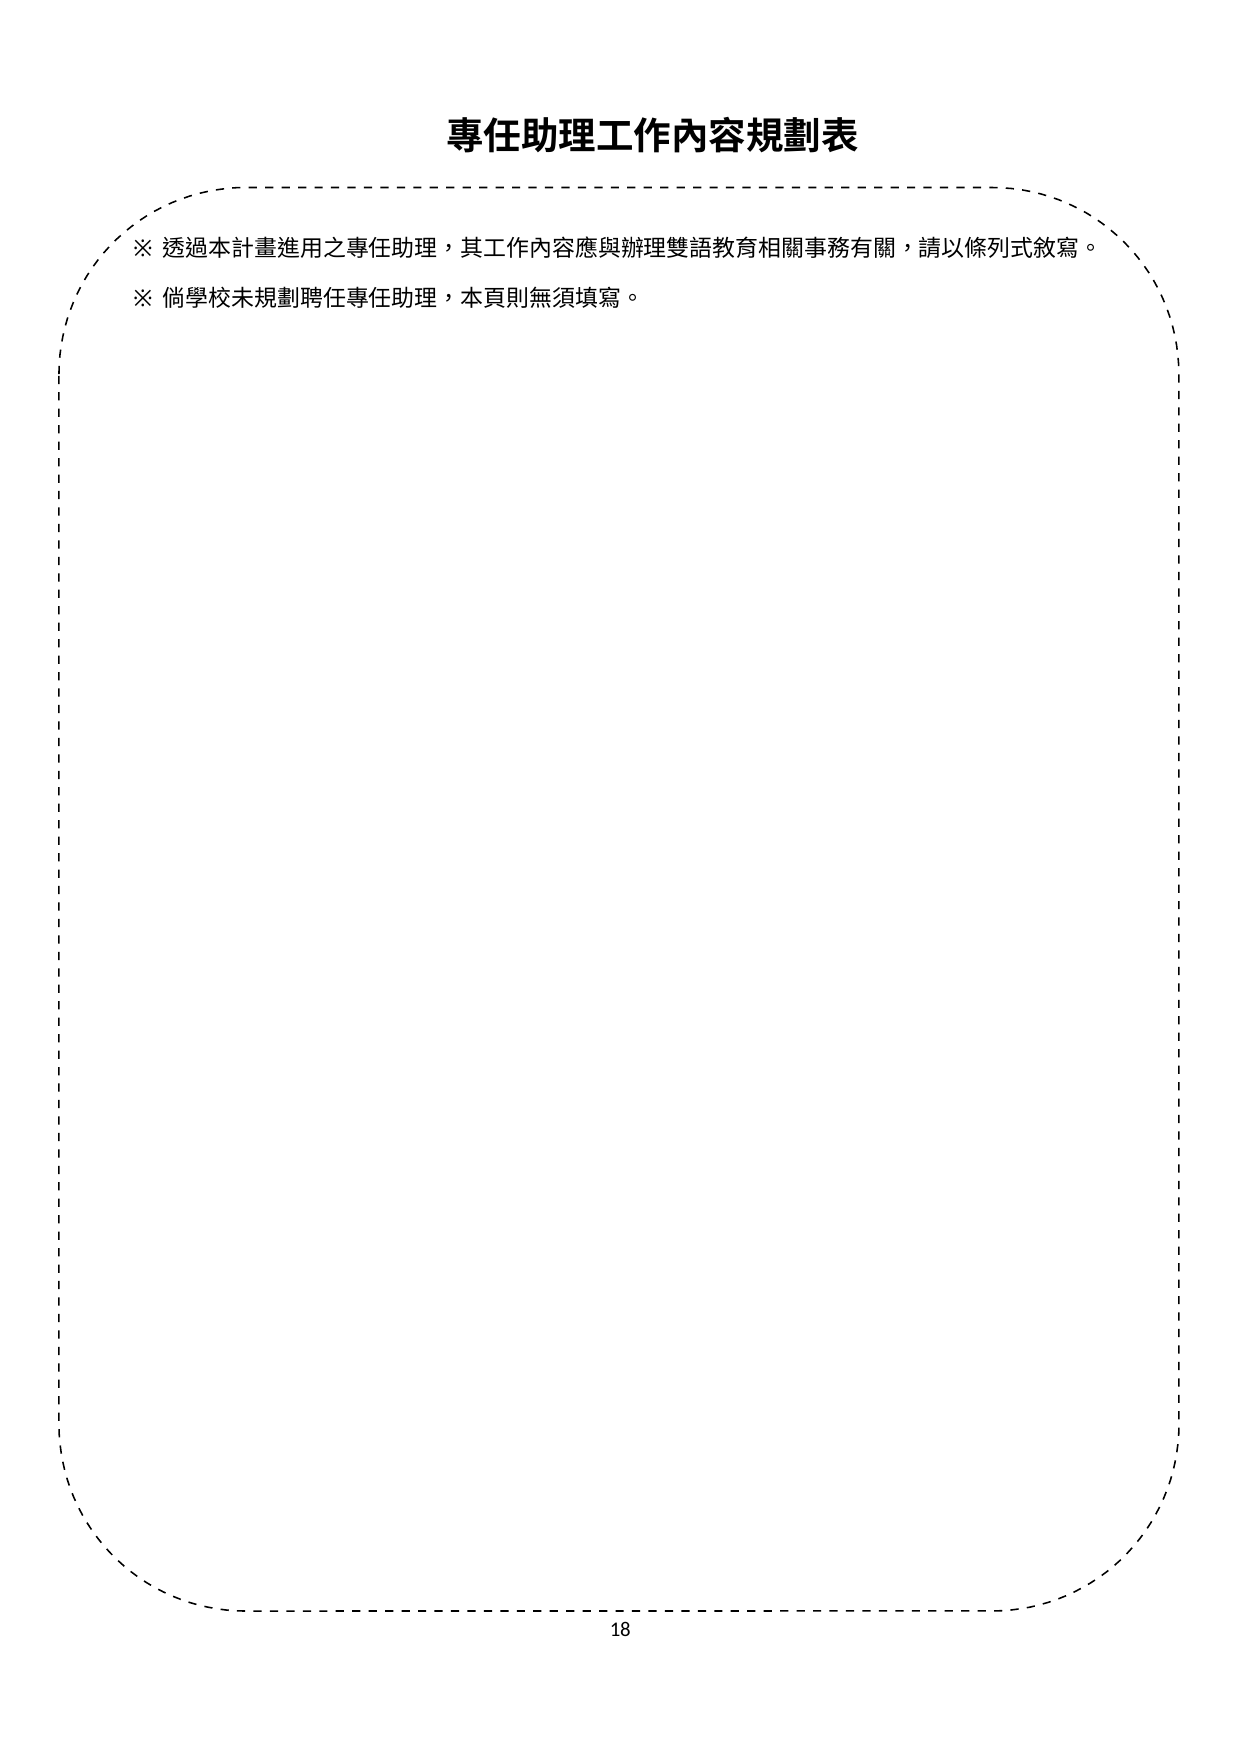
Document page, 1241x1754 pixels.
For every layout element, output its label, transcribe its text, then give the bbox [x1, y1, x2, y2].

text 專任助理工作內容規劃表 [123, 106, 1181, 161]
list 透過本計畫進用之專任助理，其工作內容應與辦理雙語教育相關事務有關，請以條列式敘寫。 [133, 229, 1181, 263]
list 倘學校未規劃聘任專任助理，本頁則無須填寫。 [133, 279, 1181, 313]
